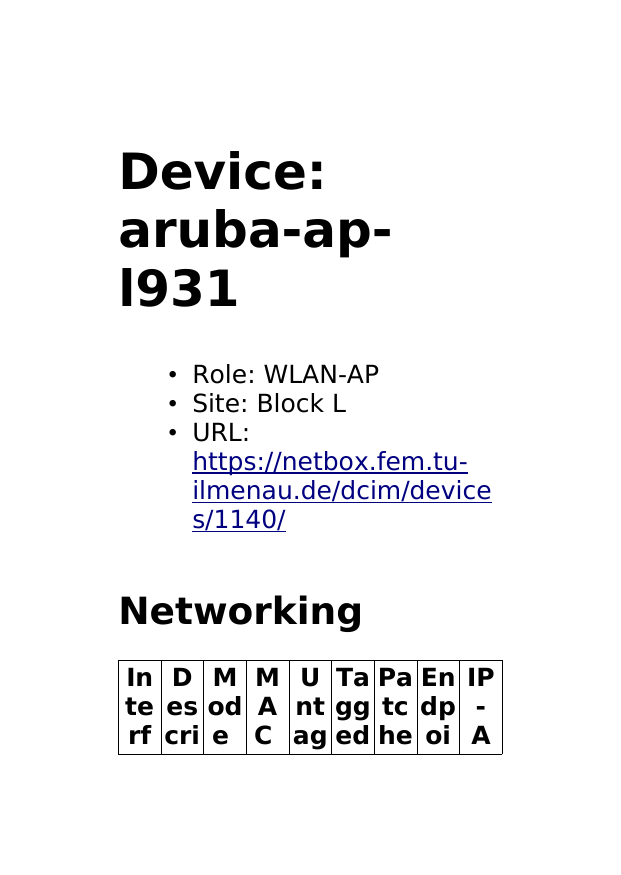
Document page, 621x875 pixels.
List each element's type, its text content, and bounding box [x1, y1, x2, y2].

table_header MAC [247, 661, 289, 754]
list Role: WLAN-AP [177, 360, 502, 389]
table_header Endpoi [418, 661, 459, 754]
table_header Descri [162, 661, 203, 754]
table_header Interf [119, 661, 161, 754]
list URL: https://netbox.fem.tu-ilmenau.de/dcim/devices/1140/ [177, 418, 502, 535]
table_header IP-A [460, 661, 502, 754]
subtitle Networking [118, 589, 502, 633]
table_header Patche [375, 661, 417, 754]
table_header Untag [290, 661, 331, 754]
table_header Tagged [332, 661, 374, 754]
subtitle Device: aruba-ap-l931 [118, 143, 502, 318]
table_header Mode [204, 661, 246, 754]
list Site: Block L [177, 389, 502, 418]
